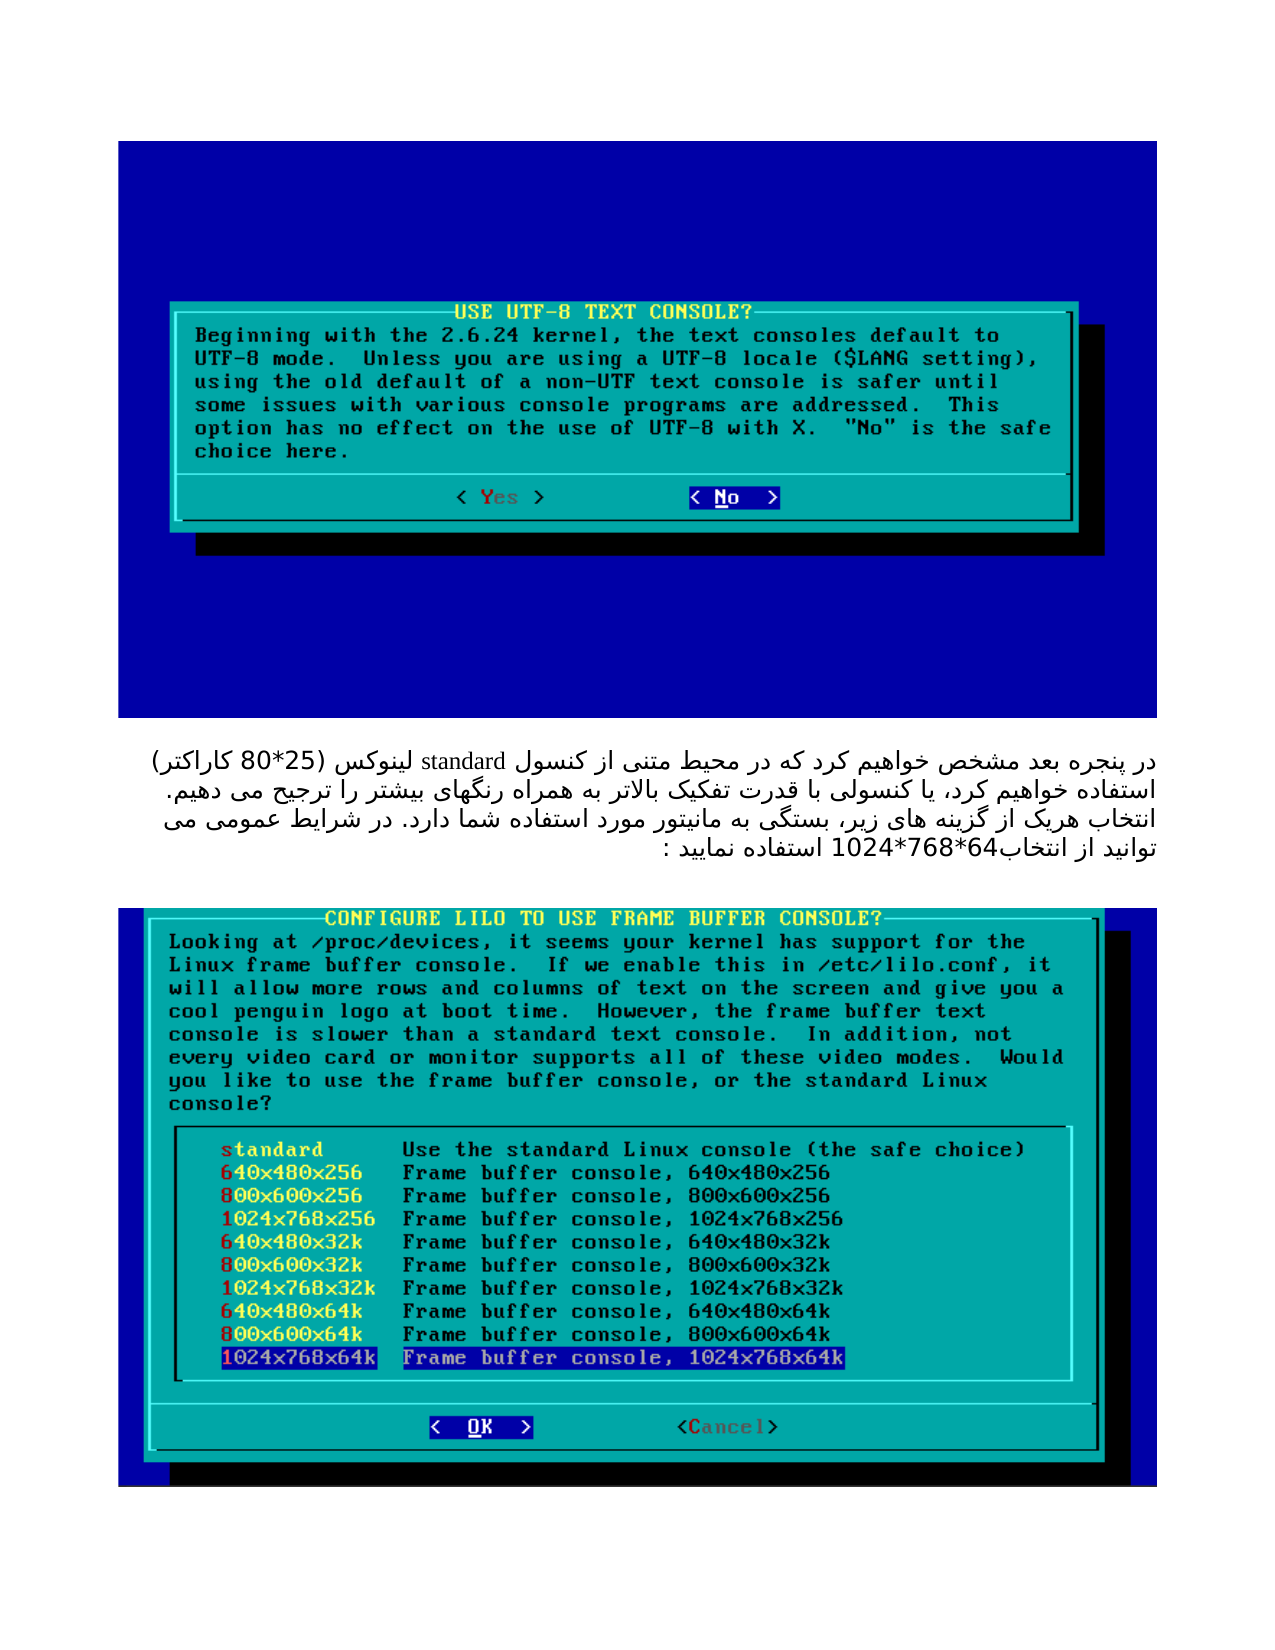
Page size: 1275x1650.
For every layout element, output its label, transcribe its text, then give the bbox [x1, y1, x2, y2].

text در پنجره بعد مشخص خواهیم کرد که در محیط متنی از کنسول standard لینوکس (25*80 کاراکتر) استفاده خواهیم کرد، یا کنسولی با قدرت تفکیک بالاتر به همراه رنگهای بیشتر را ترجیح می دهیم. انتخاب هریک از گزینه های زیر، بستگی به مانیتور مورد استفاده شما دارد. در شرایط عمومی می توانید از انتخاب64*768*1024 استفاده نمایید : [118, 746, 1157, 863]
picture [118, 141, 1157, 718]
picture [118, 908, 1157, 1487]
